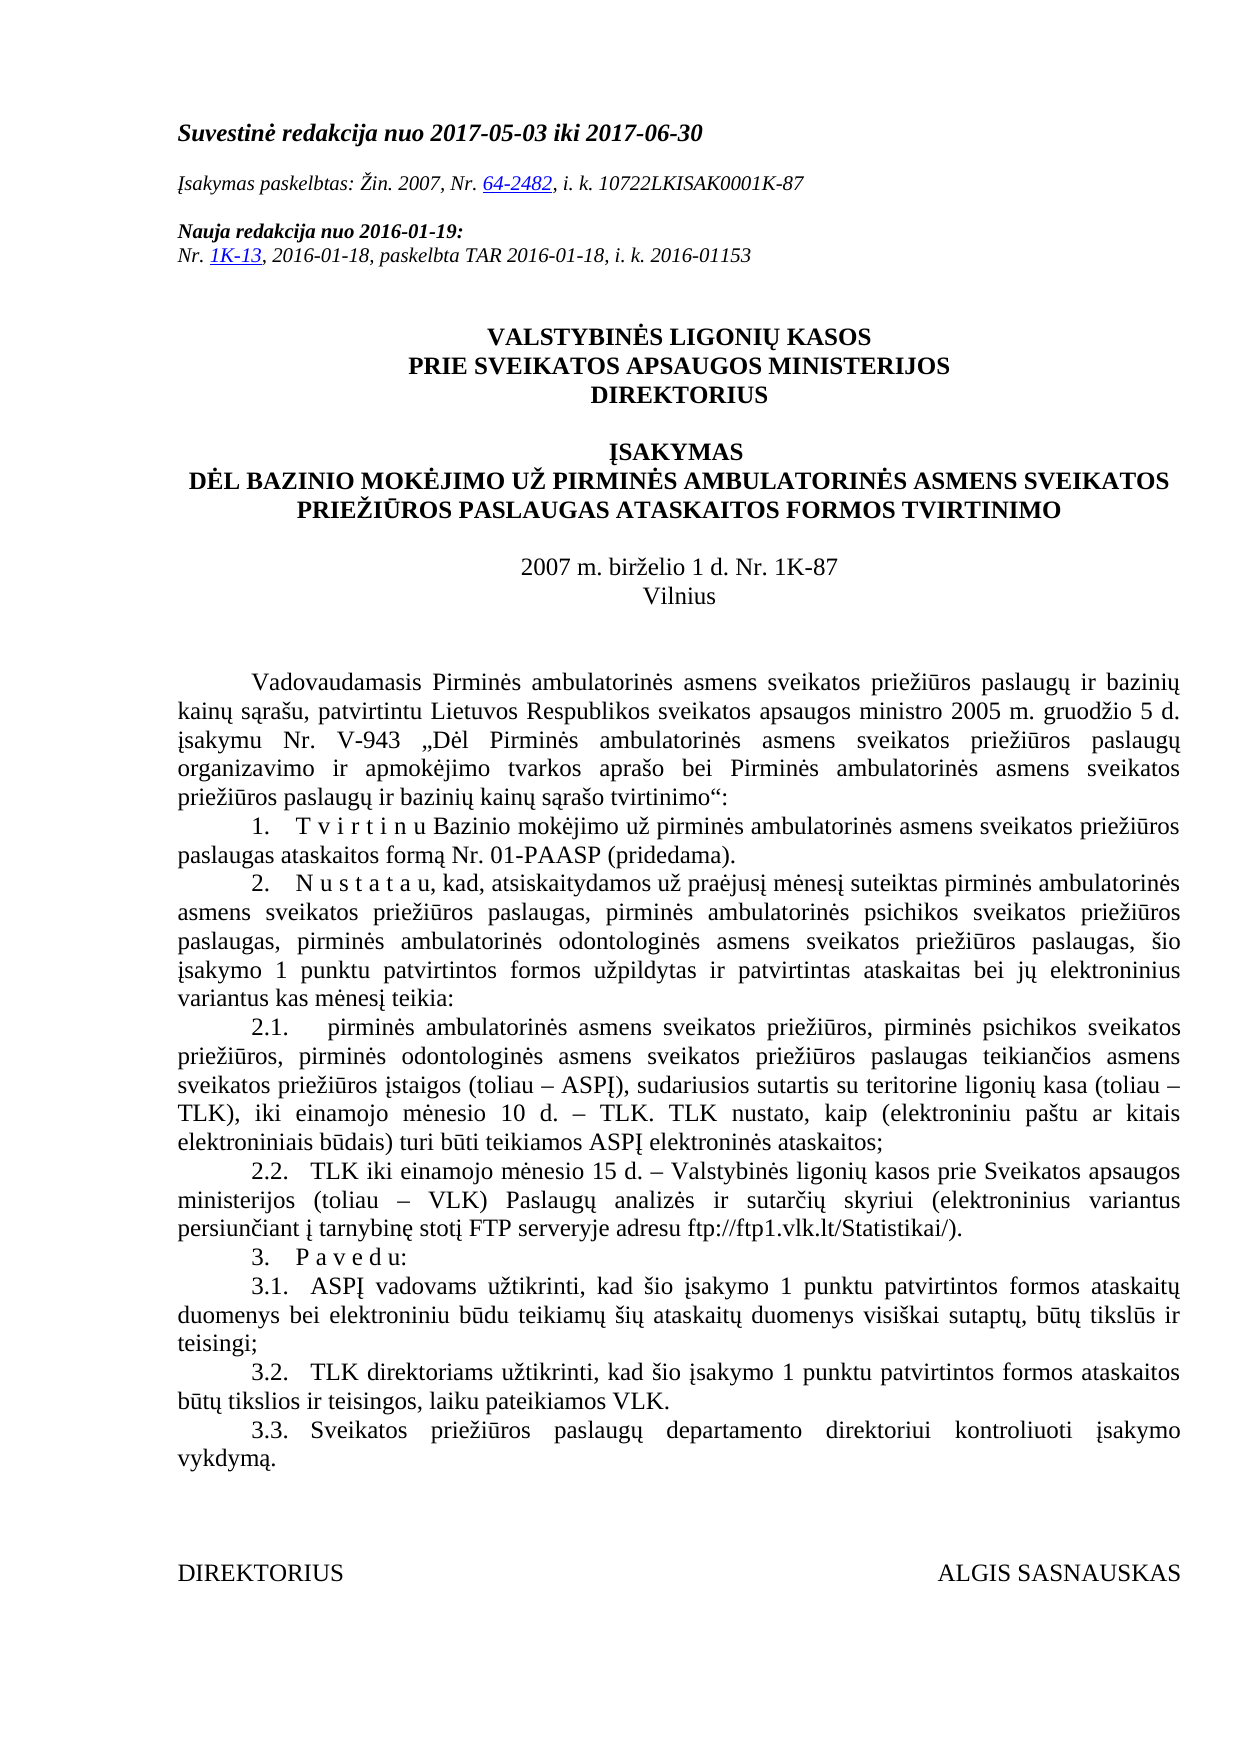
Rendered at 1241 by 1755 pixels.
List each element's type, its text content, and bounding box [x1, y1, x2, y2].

text 3.1. ASPĮ vadovams užtikrinti, kad šio įsakymo 1 punktu patvirtintos formos ataskaitų duomenys bei elektroniniu būdu teikiamų šių ataskaitų duomenys visiškai sutaptų, būtų tikslūs ir teisingi; [177, 1271, 1181, 1357]
text Nauja redakcija nuo 2016-01-19: [177, 219, 1181, 243]
text Suvestinė redakcija nuo 2017-05-03 iki 2017-06-30 [177, 118, 1181, 147]
text 1. T v i r t i n u Bazinio mokėjimo už pirminės ambulatorinės asmens sveikatos priežiūros paslaugas ataskaitos formą Nr. 01-PAASP (pridedama). [177, 811, 1181, 868]
text DĖL BAZINIO MOKĖJIMO UŽ PIRMINĖS AMBULATORINĖS ASMENS SVEIKATOS PRIEŽIŪROS PASLAUGAS ATASKAITOS FORMOS TVIRTINIMO [177, 466, 1181, 523]
text Nr. 1K-13, 2016-01-18, paskelbta TAR 2016-01-18, i. k. 2016-01153 [177, 243, 1181, 267]
text Įsakymas paskelbtas: Žin. 2007, Nr. 64-2482, i. k. 10722LKISAK0001K-87 [177, 171, 1181, 195]
text 3. P a v e d u: [177, 1242, 1181, 1271]
text ĮSAKYMAS [177, 437, 1181, 466]
text 2. N u s t a t a u, kad, atsiskaitydamos už praėjusį mėnesį suteiktas pirminės ambulatorinės asmens sveikatos priežiūros paslaugas, pirminės ambulatorinės psichikos sveikatos priežiūros paslaugas, pirminės ambulatorinės odontologinės asmens sveikatos priežiūros paslaugas, šio įsakymo 1 punktu patvirtintos formos užpildytas ir patvirtintas ataskaitas bei jų elektroninius variantus kas mėnesį teikia: [177, 868, 1181, 1012]
text 2.1. pirminės ambulatorinės asmens sveikatos priežiūros, pirminės psichikos sveikatos priežiūros, pirminės odontologinės asmens sveikatos priežiūros paslaugas teikiančios asmens sveikatos priežiūros įstaigos (toliau – ASPĮ), sudariusios sutartis su teritorine ligonių kasa (toliau – TLK), iki einamojo mėnesio 10 d. – TLK. TLK nustato, kaip (elektroniniu paštu ar kitais elektroniniais būdais) turi būti teikiamos ASPĮ elektroninės ataskaitos; [177, 1012, 1181, 1156]
text DIREKTORIUS [177, 380, 1181, 408]
text Vilnius [177, 581, 1181, 610]
text 3.2. TLK direktoriams užtikrinti, kad šio įsakymo 1 punktu patvirtintos formos ataskaitos būtų tikslios ir teisingos, laiku pateikiamos VLK. [177, 1357, 1181, 1415]
text 3.3. Sveikatos priežiūros paslaugų departamento direktoriui kontroliuoti įsakymo vykdymą. [177, 1415, 1181, 1472]
text 2.2. TLK iki einamojo mėnesio 15 d. – Valstybinės ligonių kasos prie Sveikatos apsaugos ministerijos (toliau – VLK) Paslaugų analizės ir sutarčių skyriui (elektroninius variantus persiunčiant į tarnybinę stotį FTP serveryje adresu ftp://ftp1.vlk.lt/Statistikai/). [177, 1156, 1181, 1242]
text DIREKTORIUS ALGIS SASNAUSKAS [177, 1558, 1181, 1587]
text Vadovaudamasis Pirminės ambulatorinės asmens sveikatos priežiūros paslaugų ir bazinių kainų sąrašu, patvirtintu Lietuvos Respublikos sveikatos apsaugos ministro 2005 m. gruodžio 5 d. įsakymu Nr. V-943 „Dėl Pirminės ambulatorinės asmens sveikatos priežiūros paslaugų organizavimo ir apmokėjimo tvarkos aprašo bei Pirminės ambulatorinės asmens sveikatos priežiūros paslaugų ir bazinių kainų sąrašo tvirtinimo“: [177, 667, 1181, 811]
text VALSTYBINĖS LIGONIŲ KASOS [177, 322, 1181, 351]
text 2007 m. birželio 1 d. Nr. 1K-87 [177, 552, 1181, 581]
text PRIE SVEIKATOS APSAUGOS MINISTERIJOS [177, 351, 1181, 380]
